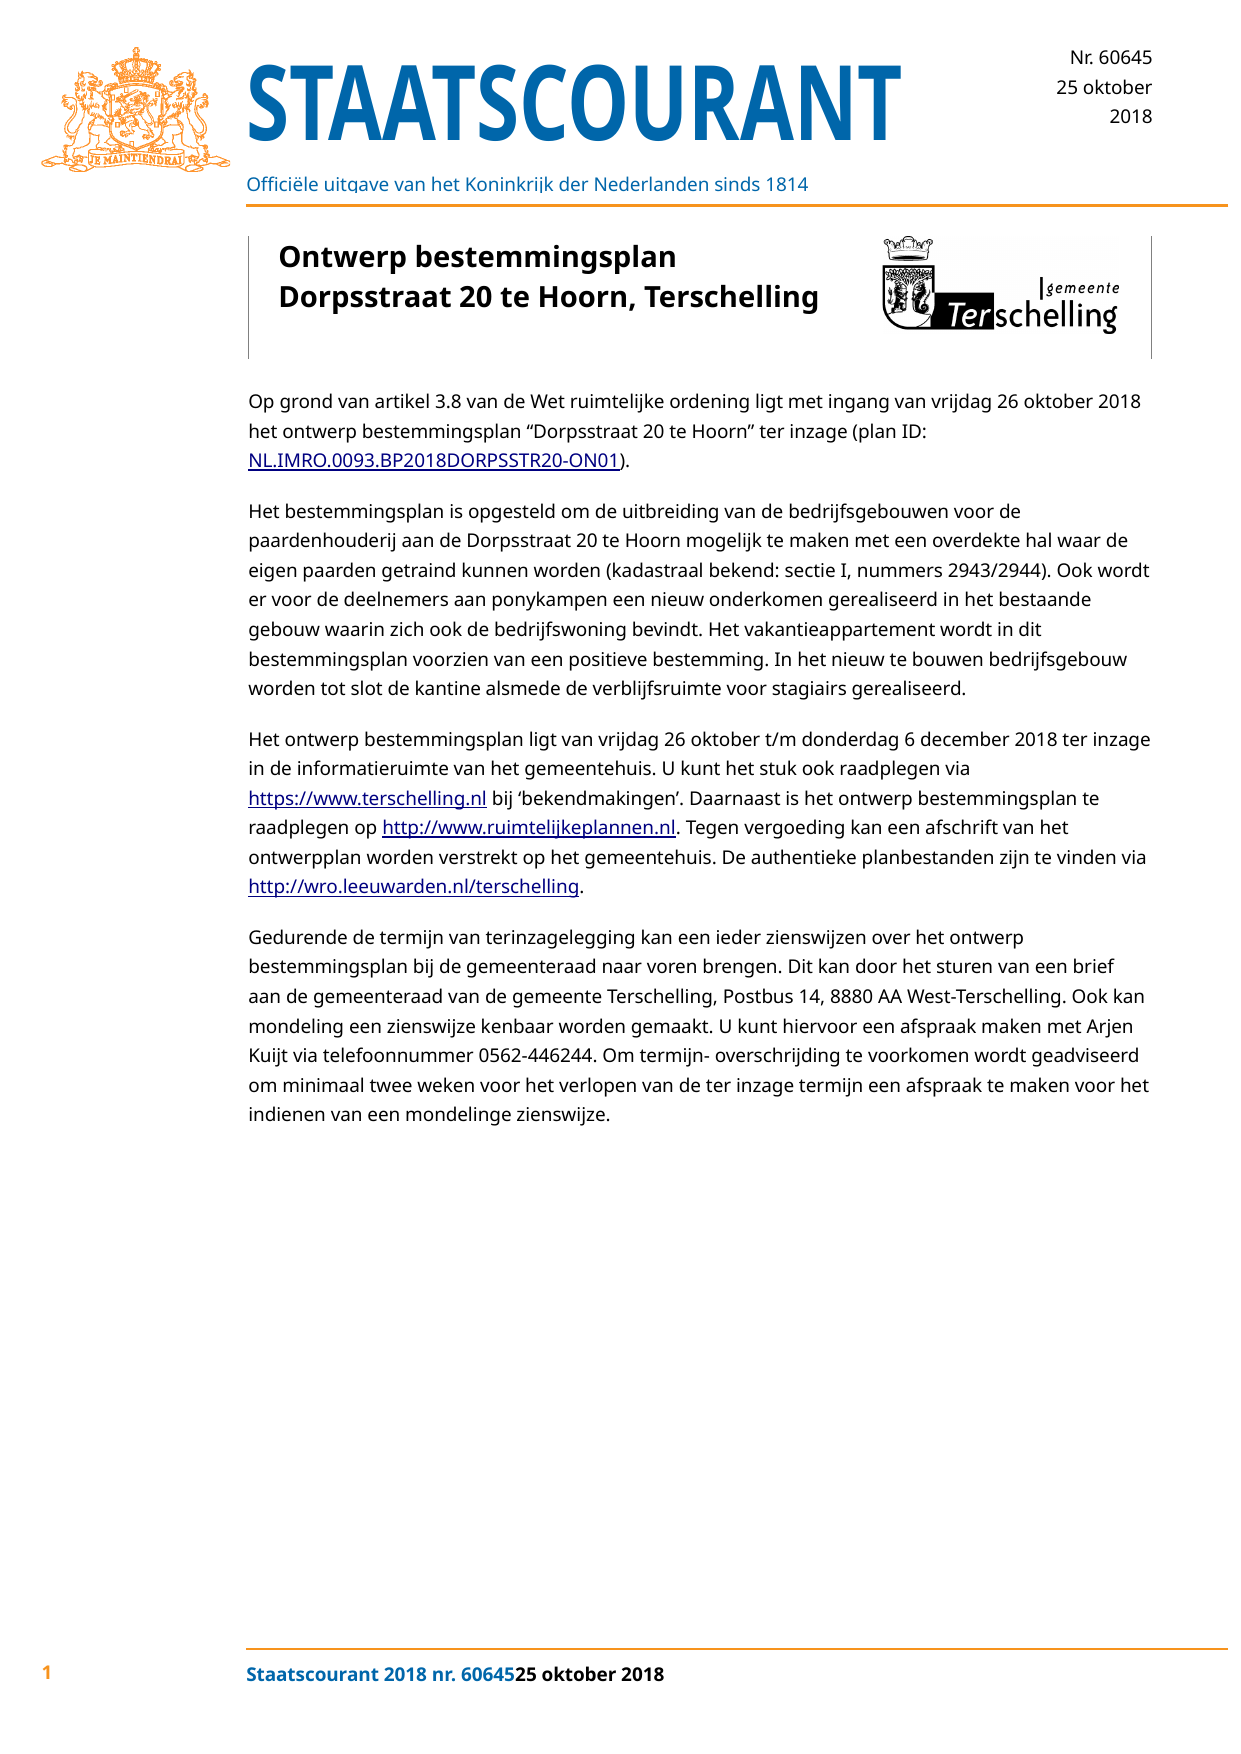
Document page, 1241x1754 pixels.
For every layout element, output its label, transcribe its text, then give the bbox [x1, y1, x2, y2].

text Op grond van artikel 3.8 van de Wet ruimtelijke ordening ligt met ingang van vrijdag 26 oktober 2018 het ontwerp bestemmingsplan “Dorpsstraat 20 te Hoorn” ter inzage (plan ID: NL.IMRO.0093.BP2018DORPSSTR20-ON01). [248, 388, 1152, 473]
text Gedurende de termijn van terinzagelegging kan een ieder zienswijzen over het ontwerp bestemmingsplan bij de gemeenteraad naar voren brengen. Dit kan door het sturen van een brief aan de gemeenteraad van de gemeente Terschelling, Postbus 14, 8880 AA West-Terschelling. Ook kan mondeling een zienswijze kenbaar worden gemaakt. U kunt hiervoor een afspraak maken met Arjen Kuijt via telefoonnummer 0562-446244. Om termijn- overschrijding te voorkomen wordt geadviseerd om minimaal twee weken voor het verlopen van de ter inzage termijn een afspraak te maken voor het indienen van een mondelinge zienswijze. [248, 924, 1152, 1127]
table_header [850, 236, 1151, 359]
text Het bestemmingsplan is opgesteld om de uitbreiding van de bedrijfsgebouwen voor de paardenhouderij aan de Dorpsstraat 20 te Hoorn mogelijk te maken met een overdekte hal waar de eigen paarden getraind kunnen worden (kadastraal bekend: sectie I, nummers 2943/2944). Ook wordt er voor de deelnemers aan ponykampen een nieuw onderkomen gerealiseerd in het bestaande gebouw waarin zich ook de bedrijfswoning bevindt. Het vakantieappartement wordt in dit bestemmingsplan voorzien van een positieve bestemming. In het nieuw te bouwen bedrijfsgebouw worden tot slot de kantine alsmede de verblijfsruimte voor stagiairs gerealiseerd. [248, 498, 1152, 701]
picture [41, 47, 231, 172]
table_header Ontwerp bestemmingsplan Dorpsstraat 20 te Hoorn, Terschelling [249, 236, 850, 359]
text Het ontwerp bestemmingsplan ligt van vrijdag 26 oktober t/m donderdag 6 december 2018 ter inzage in de informatieruimte van het gemeentehuis. U kunt het stuk ook raadplegen via https://www.terschelling.nl bij ‘bekendmakingen’. Daarnaast is het ontwerp bestemmingsplan te raadplegen op http://www.ruimtelijkeplannen.nl. Tegen vergoeding kan een afschrift van het ontwerpplan worden verstrekt op het gemeentehuis. De authentieke planbestanden zijn te vinden via http://wro.leeuwarden.nl/terschelling. [248, 726, 1152, 899]
picture [882, 236, 1119, 334]
